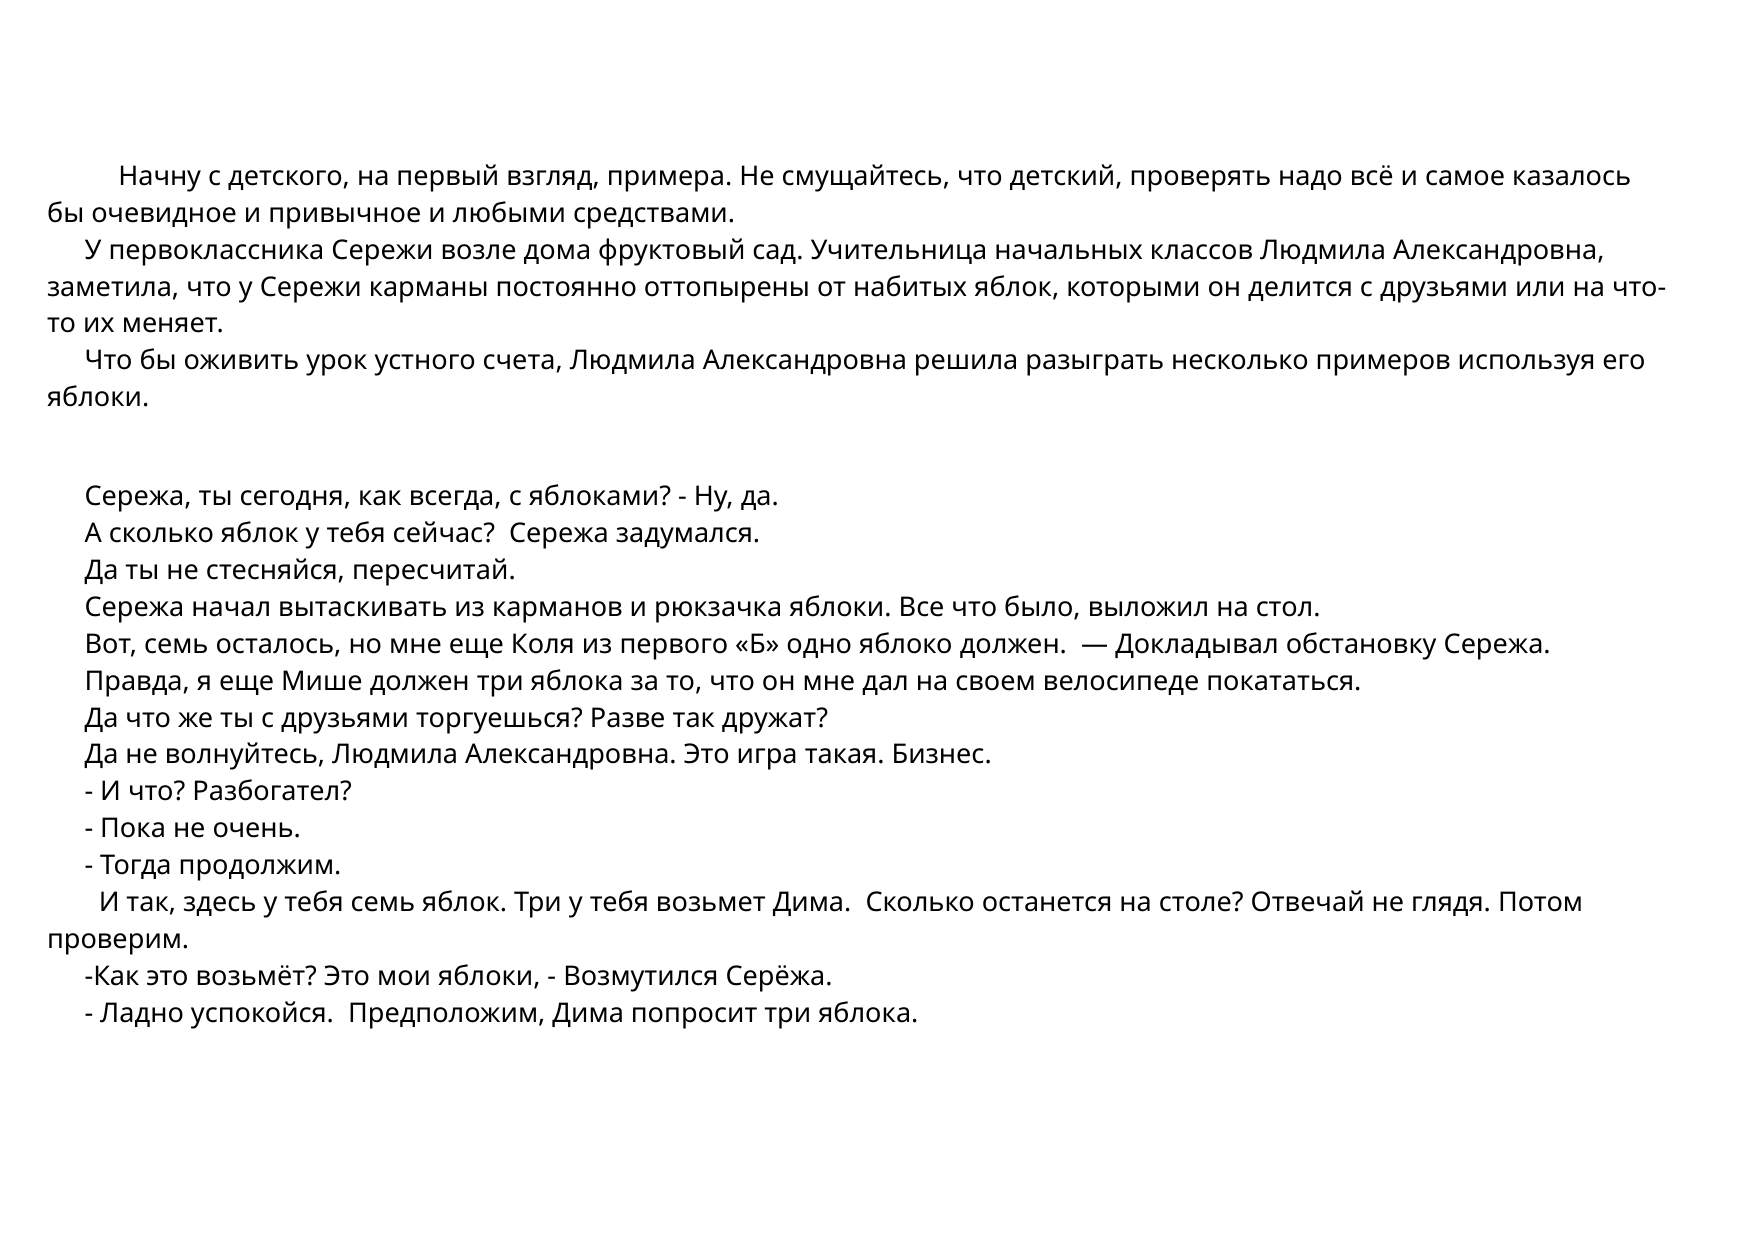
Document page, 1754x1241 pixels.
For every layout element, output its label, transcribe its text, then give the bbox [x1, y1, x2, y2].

text Что бы оживить урок устного счета, Людмила Александровна решила разыграть несколько примеров используя его яблоки. [47, 341, 1676, 414]
text Вот, семь осталось, но мне еще Коля из первого «Б» одно яблоко должен. — Докладывал обстановку Сережа. [47, 624, 1676, 661]
text Сережа начал вытаскивать из карманов и рюкзачка яблоки. Все что было, выложил на стол. [47, 587, 1676, 624]
text Начну с детского, на первый взгляд, примера. Не смущайтесь, что детский, проверять надо всё и самое казалось бы очевидное и привычное и любыми средствами. [47, 156, 1676, 230]
text - И что? Разбогател? [47, 772, 1676, 809]
text Да ты не стесняйся, пересчитай. [47, 551, 1676, 587]
text Правда, я еще Мише должен три яблока за то, что он мне дал на своем велосипеде покататься. [47, 661, 1676, 698]
text -Как это возьмёт? Это мои яблоки, - Возмутился Серёжа. [47, 956, 1676, 993]
text А сколько яблок у тебя сейчас? Сережа задумался. [47, 514, 1676, 551]
text У первоклассника Сережи возле дома фруктовый сад. Учительница начальных классов Людмила Александровна, заметила, что у Сережи карманы постоянно оттопырены от набитых яблок, которыми он делится с друзьями или на что-то их меняет. [47, 230, 1676, 341]
text И так, здесь у тебя семь яблок. Три у тебя возьмет Дима. Сколько останется на столе? Отвечай не глядя. Потом проверим. [47, 882, 1676, 956]
text Да не волнуйтесь, Людмила Александровна. Это игра такая. Бизнес. [47, 735, 1676, 772]
text Да что же ты с друзьями торгуешься? Разве так дружат? [47, 698, 1676, 735]
text Сережа, ты сегодня, как всегда, с яблоками? - Ну, да. [47, 477, 1676, 514]
text - Ладно успокойся. Предположим, Дима попросит три яблока. [47, 993, 1676, 1030]
text - Тогда продолжим. [47, 846, 1676, 882]
text - Пока не очень. [47, 809, 1676, 846]
